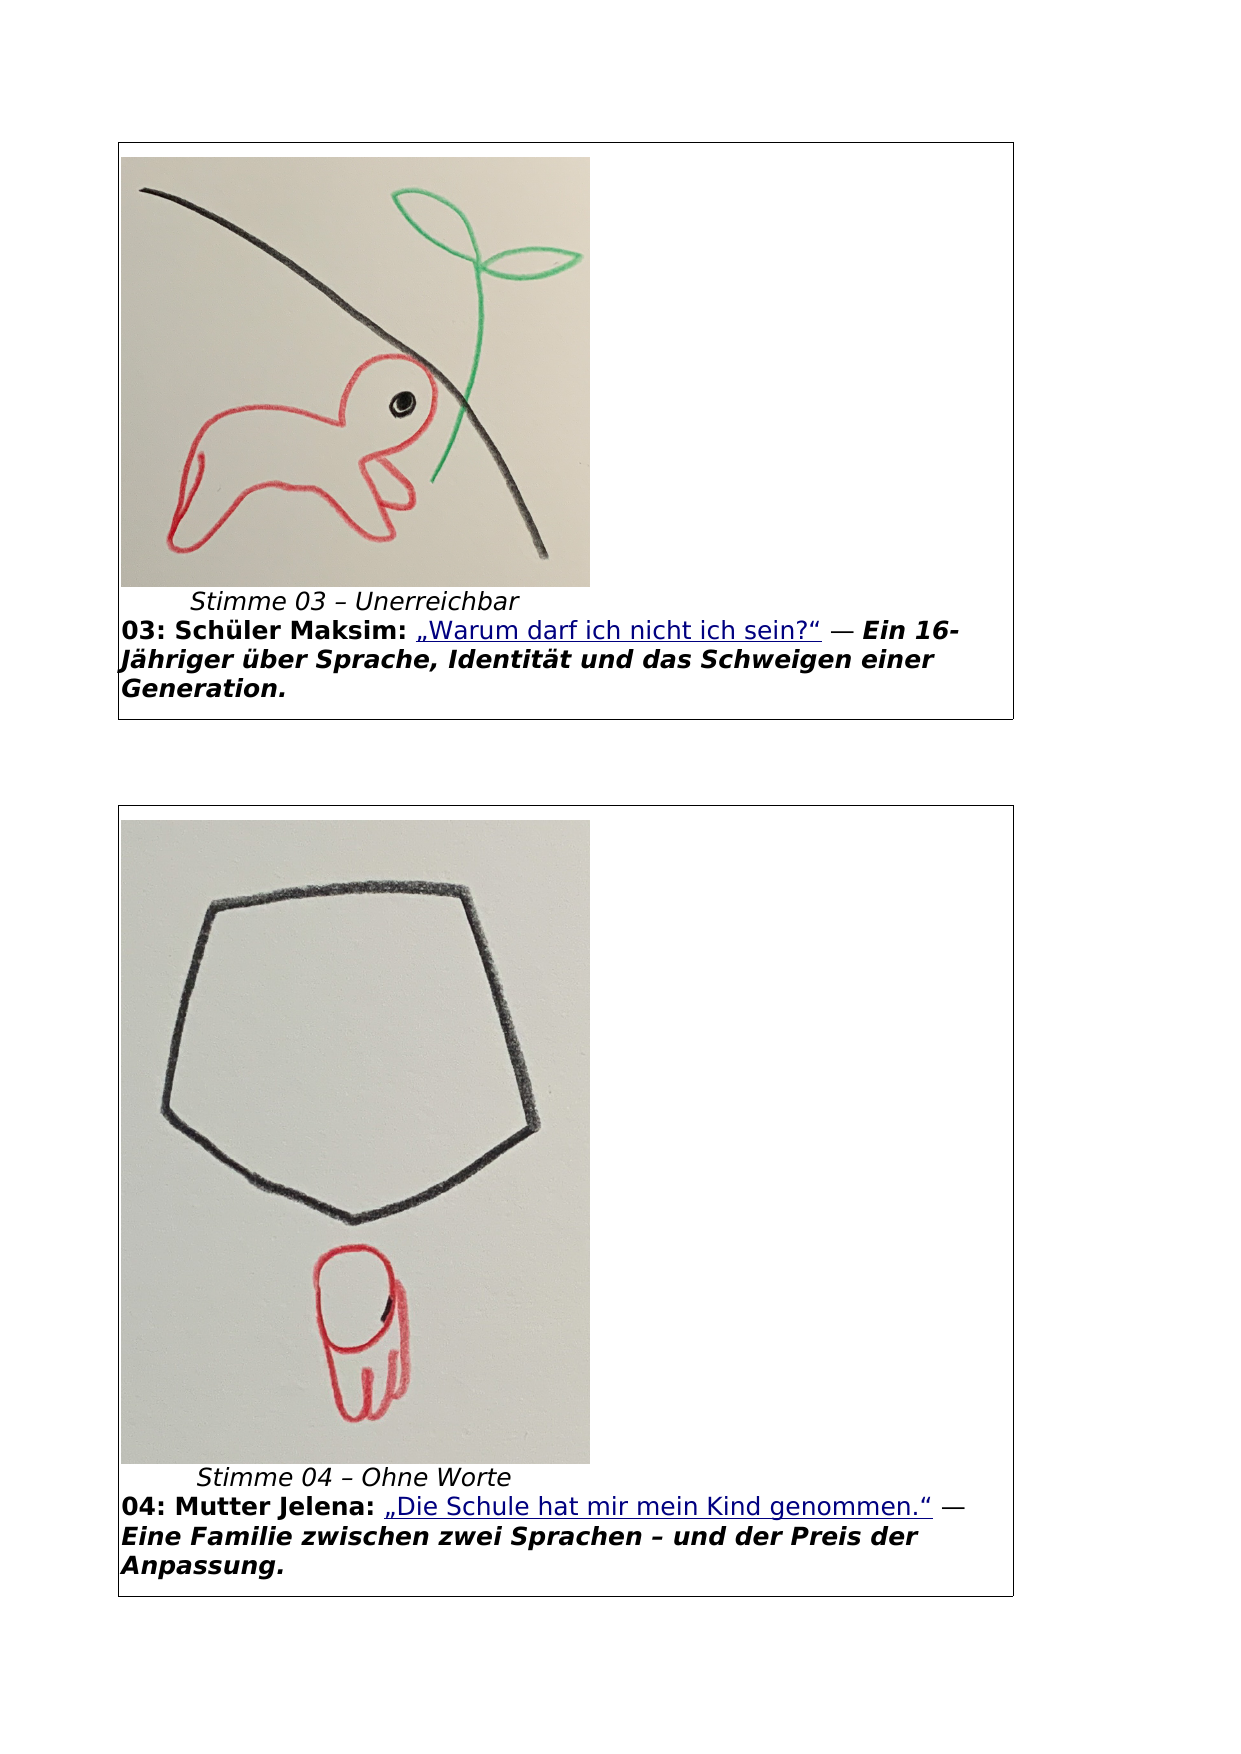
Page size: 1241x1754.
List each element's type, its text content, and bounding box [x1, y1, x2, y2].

picture [121, 820, 590, 1464]
picture [121, 157, 590, 587]
table_header 03: Schüler Maksim: „Warum darf ich nicht ich sein?“ — Ein 16-Jähriger über Sprache, Identität und das Schweigen einer Generation. [119, 143, 1013, 719]
table_header 04: Mutter Jelena: „Die Schule hat mir mein Kind genommen.“ — Eine Familie zwischen zwei Sprachen – und der Preis der Anpassung. [119, 806, 1013, 1596]
